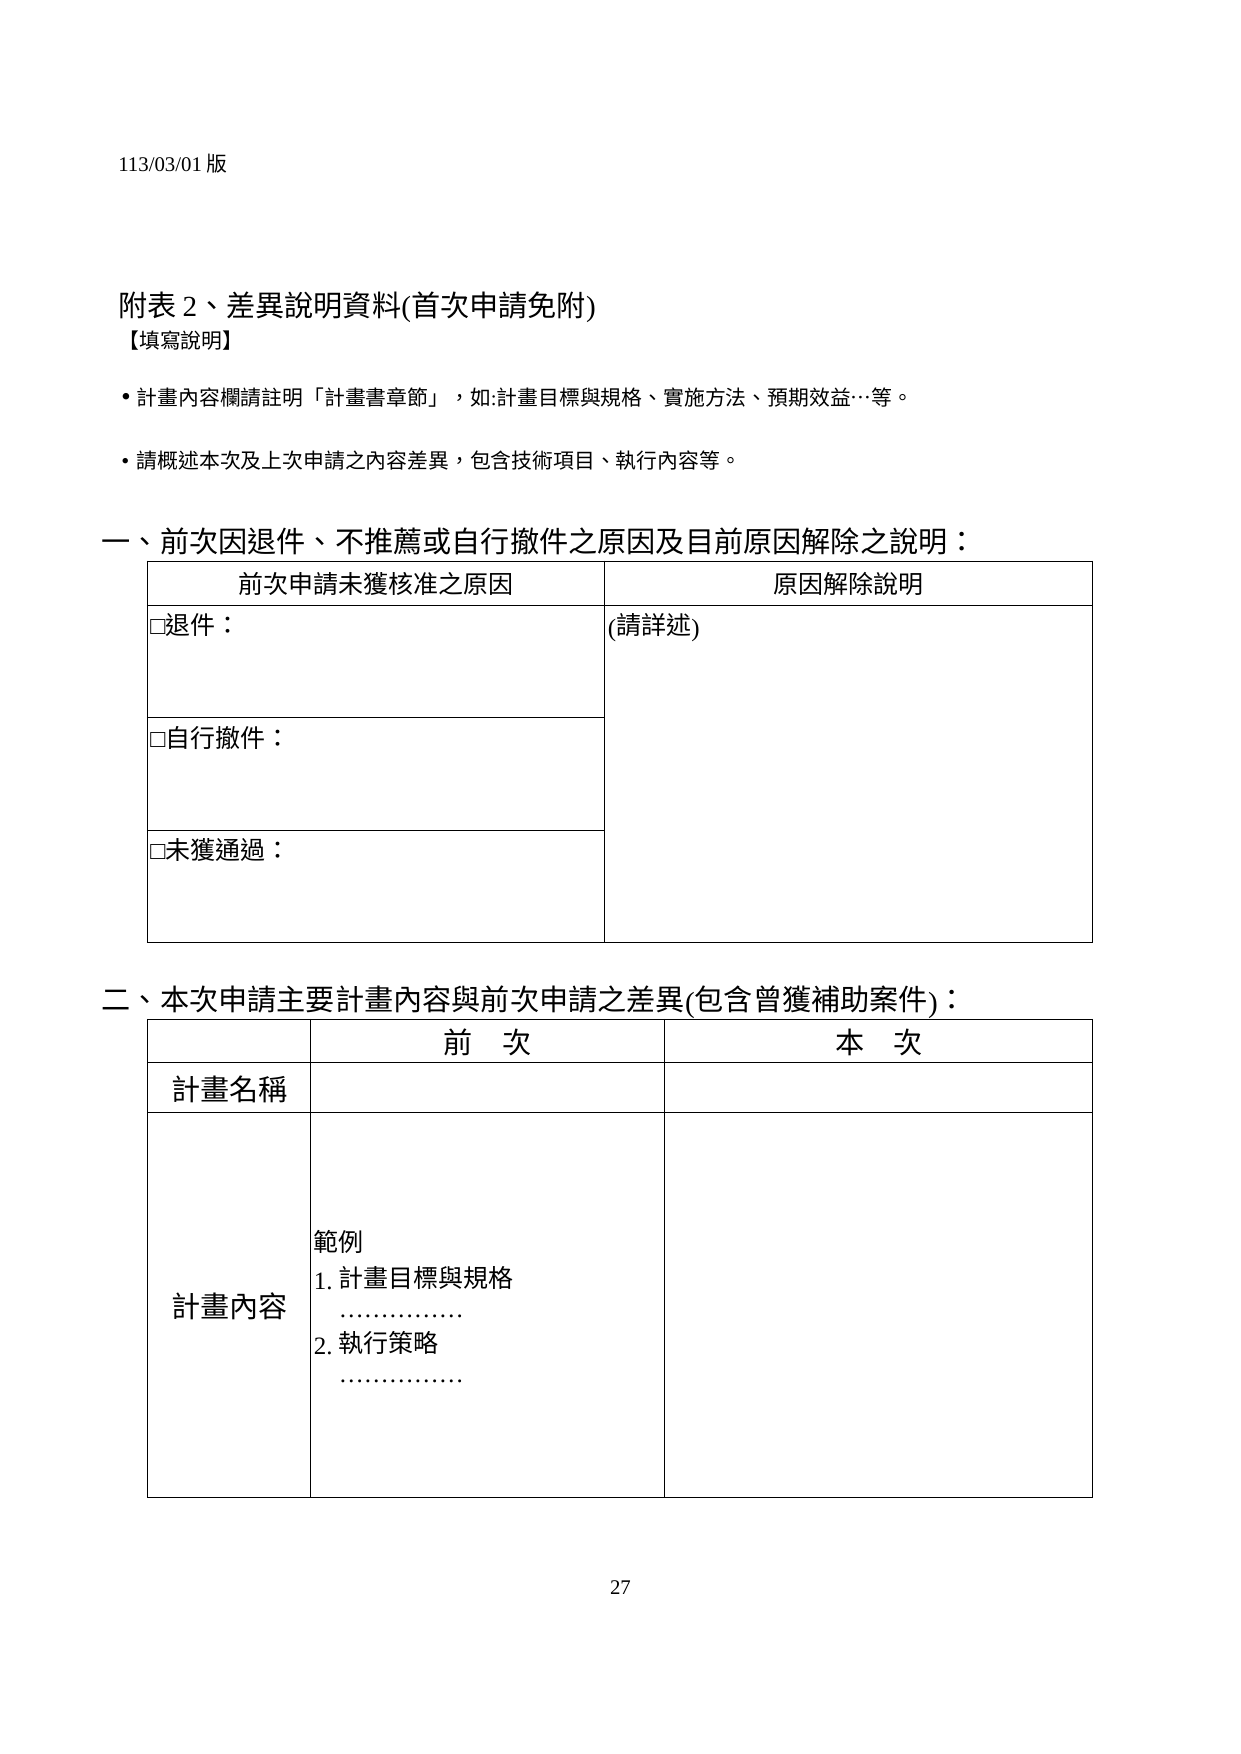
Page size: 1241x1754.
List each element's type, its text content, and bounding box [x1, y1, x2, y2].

table_cell [665, 1063, 1092, 1112]
table_header 原因解除說明 [605, 562, 1092, 604]
table_cell □退件： [148, 606, 604, 717]
list 計畫內容欄請註明「計畫書章節」，如:計畫目標與規格、實施方法、預期效益…等。 [122, 355, 1122, 417]
text 二、本次申請主要計畫內容與前次申請之差異(包含曾獲補助案件)： [101, 977, 1122, 1019]
table_cell □自行撤件： [148, 718, 604, 829]
table_cell 範例 1. 計畫目標與規格 …………… 2. 執行策略 …………… [311, 1113, 664, 1497]
list 請概述本次及上次申請之內容差異，包含技術項目、執行內容等。 [122, 417, 1122, 480]
table_cell [311, 1063, 664, 1112]
text 【填寫說明】 [118, 325, 1163, 355]
table_cell □未獲通過： [148, 831, 604, 942]
table_cell (請詳述) [605, 606, 1092, 942]
table_cell [665, 1113, 1092, 1497]
text 一、前次因退件、不推薦或自行撤件之原因及目前原因解除之說明： [101, 518, 1122, 561]
table_cell 計畫內容 [148, 1113, 310, 1497]
text 附表2、差異說明資料(首次申請免附) [118, 282, 1122, 325]
table_header 前次申請未獲核准之原因 [148, 562, 604, 604]
table_header 前 次 [311, 1020, 664, 1062]
table_cell 計畫名稱 [148, 1063, 310, 1112]
table_header 本 次 [665, 1020, 1092, 1062]
table_header [148, 1020, 310, 1062]
